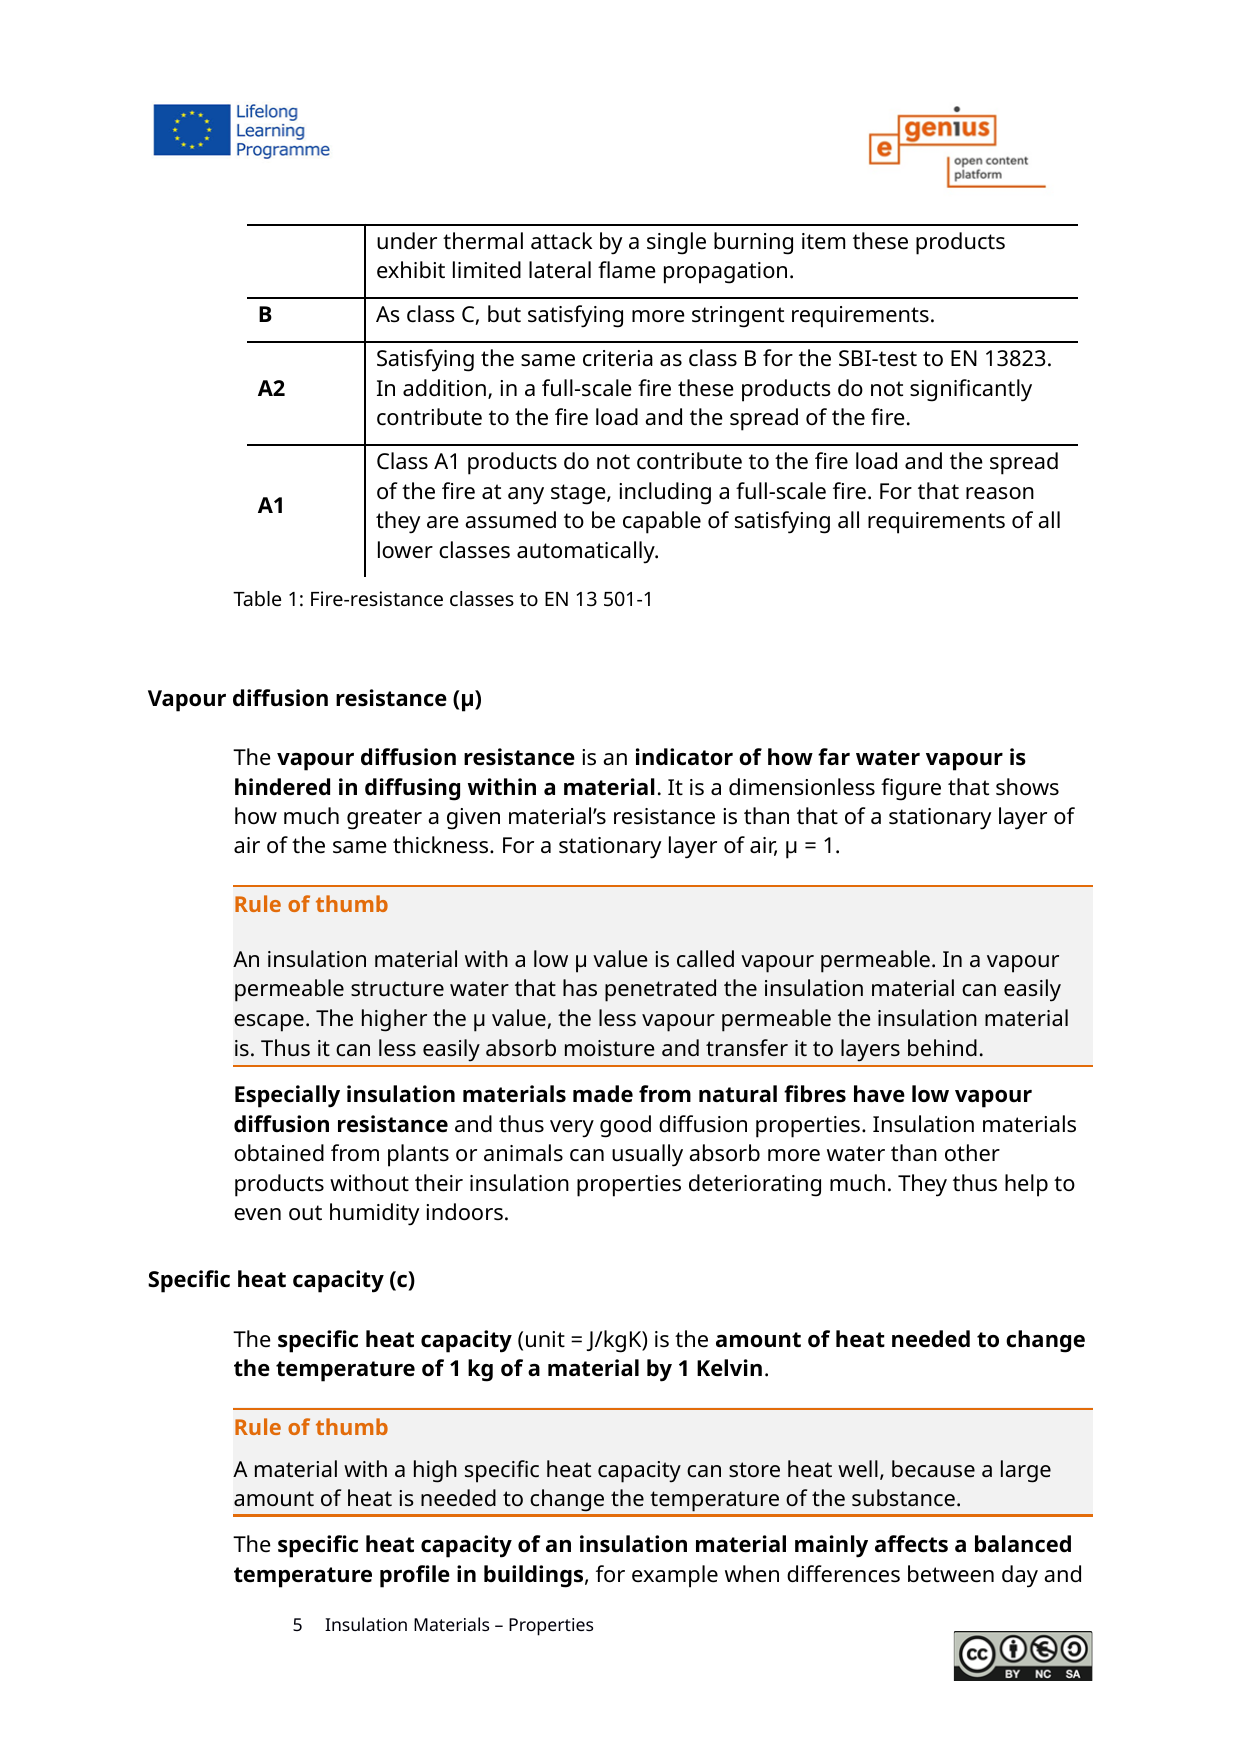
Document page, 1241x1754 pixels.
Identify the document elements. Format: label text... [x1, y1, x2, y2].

text The vapour diffusion resistance is an indicator of how far water vapour is hindered in diffusing within a material. It is a dimensionless figure that shows how much greater a given material’s resistance is than that of a stationary layer of air of the same thickness. For a stationary layer of air, µ = 1. [233, 742, 1093, 860]
subtitle Specific heat capacity (c) [148, 1264, 1093, 1294]
text Especially insulation materials made from natural fibres have low vapour diffusion resistance and thus very good diffusion properties. Insulation materials obtained from plants or animals can usually absorb more water than other products without their insulation properties deteriorating much. They thus help to even out humidity indoors. [233, 1079, 1093, 1227]
table_cell B [247, 299, 364, 341]
text Table 1: Fire-resistance classes to EN 13 501-1 [233, 585, 1093, 612]
text The specific heat capacity (unit = J/kgK) is the amount of heat needed to change the temperature of 1 kg of a material by 1 Kelvin. [233, 1323, 1093, 1382]
table_cell A1 [247, 446, 364, 577]
subtitle Vapour diffusion resistance (µ) [148, 683, 1093, 713]
table_cell Class A1 products do not contribute to the fire load and the spread of the fire at any stage, including a full-scale fire. For that reason they are assumed to be capable of satisfying all requirements of all lower classes automatically. [366, 446, 1078, 577]
text A material with a high specific heat capacity can store heat well, because a large amount of heat is needed to change the temperature of the substance. [233, 1449, 1093, 1514]
table_cell Satisfying the same criteria as class B for the SBI-test to EN 13823. In addition, in a full-scale fire these products do not significantly contribute to the fire load and the spread of the fire. [366, 343, 1078, 444]
text Rule of thumb [233, 887, 1093, 918]
table_cell under thermal attack by a single burning item these products exhibit limited lateral flame propagation. [366, 226, 1078, 297]
text The specific heat capacity of an insulation material mainly affects a balanced temperature profile in buildings, for example when differences between day and [233, 1529, 1093, 1588]
table_cell [247, 226, 364, 297]
text An insulation material with a low µ value is called vapour permeable. In a vapour permeable structure water that has penetrated the insulation material can easily escape. The higher the µ value, the less vapour permeable the insulation material is. Thus it can less easily absorb moisture and transfer it to layers behind. [233, 939, 1093, 1065]
table_cell As class C, but satisfying more stringent requirements. [366, 299, 1078, 341]
text Rule of thumb [233, 1410, 1093, 1441]
table_cell A2 [247, 343, 364, 444]
